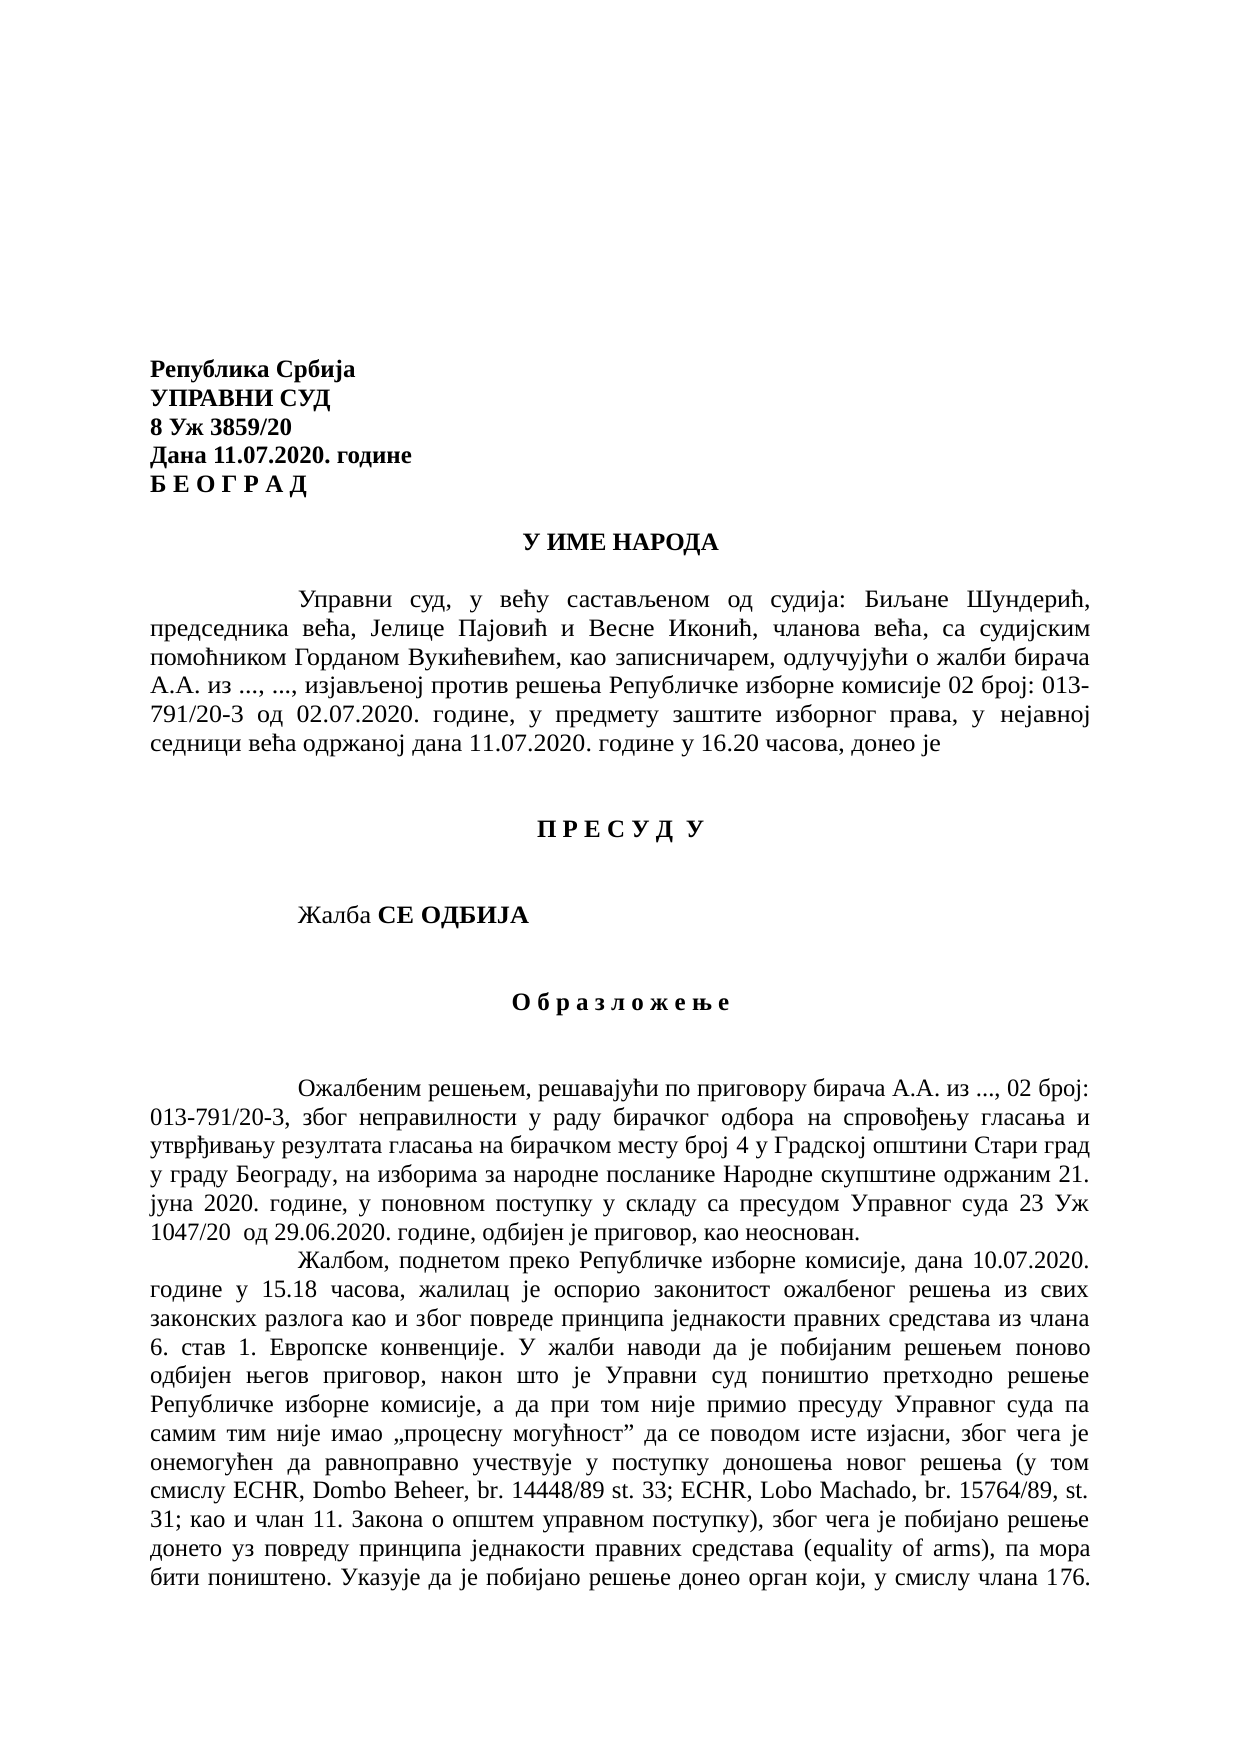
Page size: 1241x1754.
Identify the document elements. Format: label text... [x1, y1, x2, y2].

text Жалба СЕ ОДБИЈA [150, 900, 1091, 929]
text УПРАВНИ СУД [150, 383, 1091, 412]
text Управни суд, у већу састављеном од судија: Биљане Шундерић, председника већа, Јелице Пајовић и Весне Иконић, чланова већа, са судијским помоћником Горданом Вукићевићем, као записничарем, одлучујући о жалби бирача A.A. из ..., ..., изјављеној против решења Републичке изборне комисије 02 број: 013-791/20-3 од 02.07.2020. године, у предмету заштите изборног права, у нејавној седници већа одржаној дана 11.07.2020. године у 16.20 часова, донео је [150, 584, 1091, 757]
text О б р а з л о ж е њ е [150, 987, 1091, 1015]
text Жалбом, поднетом преко Републичке изборне комисије, дана 10.07.2020. године у 15.18 часова, жалилац је оспорио законитост ожалбеног решења из свих законских разлога као и због повреде принципа једнакости правних средстава из члана 6. став 1. Европске конвенције. У жалби наводи да је побијаним решењем поново одбијен његов приговор, након што је Управни суд поништио претходно решење Републичке изборне комисије, а да при том није примио пресуду Управног суда па самим тим није имао „процесну могућност” да се поводом исте изјасни, због чега је онемогућен да равноправно учествује у поступку доношења новог решења (у том смислу ECHR, Dombo Beheer, br. 14448/89 st. 33; ECHR, Lobo Machado, br. 15764/89, st. 31; као и члан 11. Закона о општем управном поступку), због чега је побијано решење донето уз повреду принципа једнакости правних средстава (equality of arms), па мора бити поништено. Указује да је побијано решење донео орган који, у смислу члана 176. [150, 1245, 1091, 1590]
text Република Србија [150, 148, 1091, 383]
text 8 Уж 3859/20 [150, 412, 1091, 440]
text Б Е О Г Р А Д [150, 469, 1091, 498]
text У ИМЕ НАРОДА [150, 527, 1091, 555]
text П Р Е С У Д У [150, 814, 1091, 843]
text Дана 11.07.2020. године [150, 440, 1091, 469]
text Ожалбеним решењем, решавајући по приговору бирача A.A. из ..., 02 број: 013-791/20-3, због неправилности у раду бирачког одбора на спровођењу гласања и утврђивању резултата гласања на бирачком месту број 4 у Градској општини Стари град у граду Београду, на изборима за народне посланике Народне скупштине одржаним 21. јуна 2020. године, у поновном поступку у складу са пресудом Управног суда 23 Уж 1047/20 од 29.06.2020. године, одбијен је приговор, као неоснован. [150, 1073, 1091, 1245]
